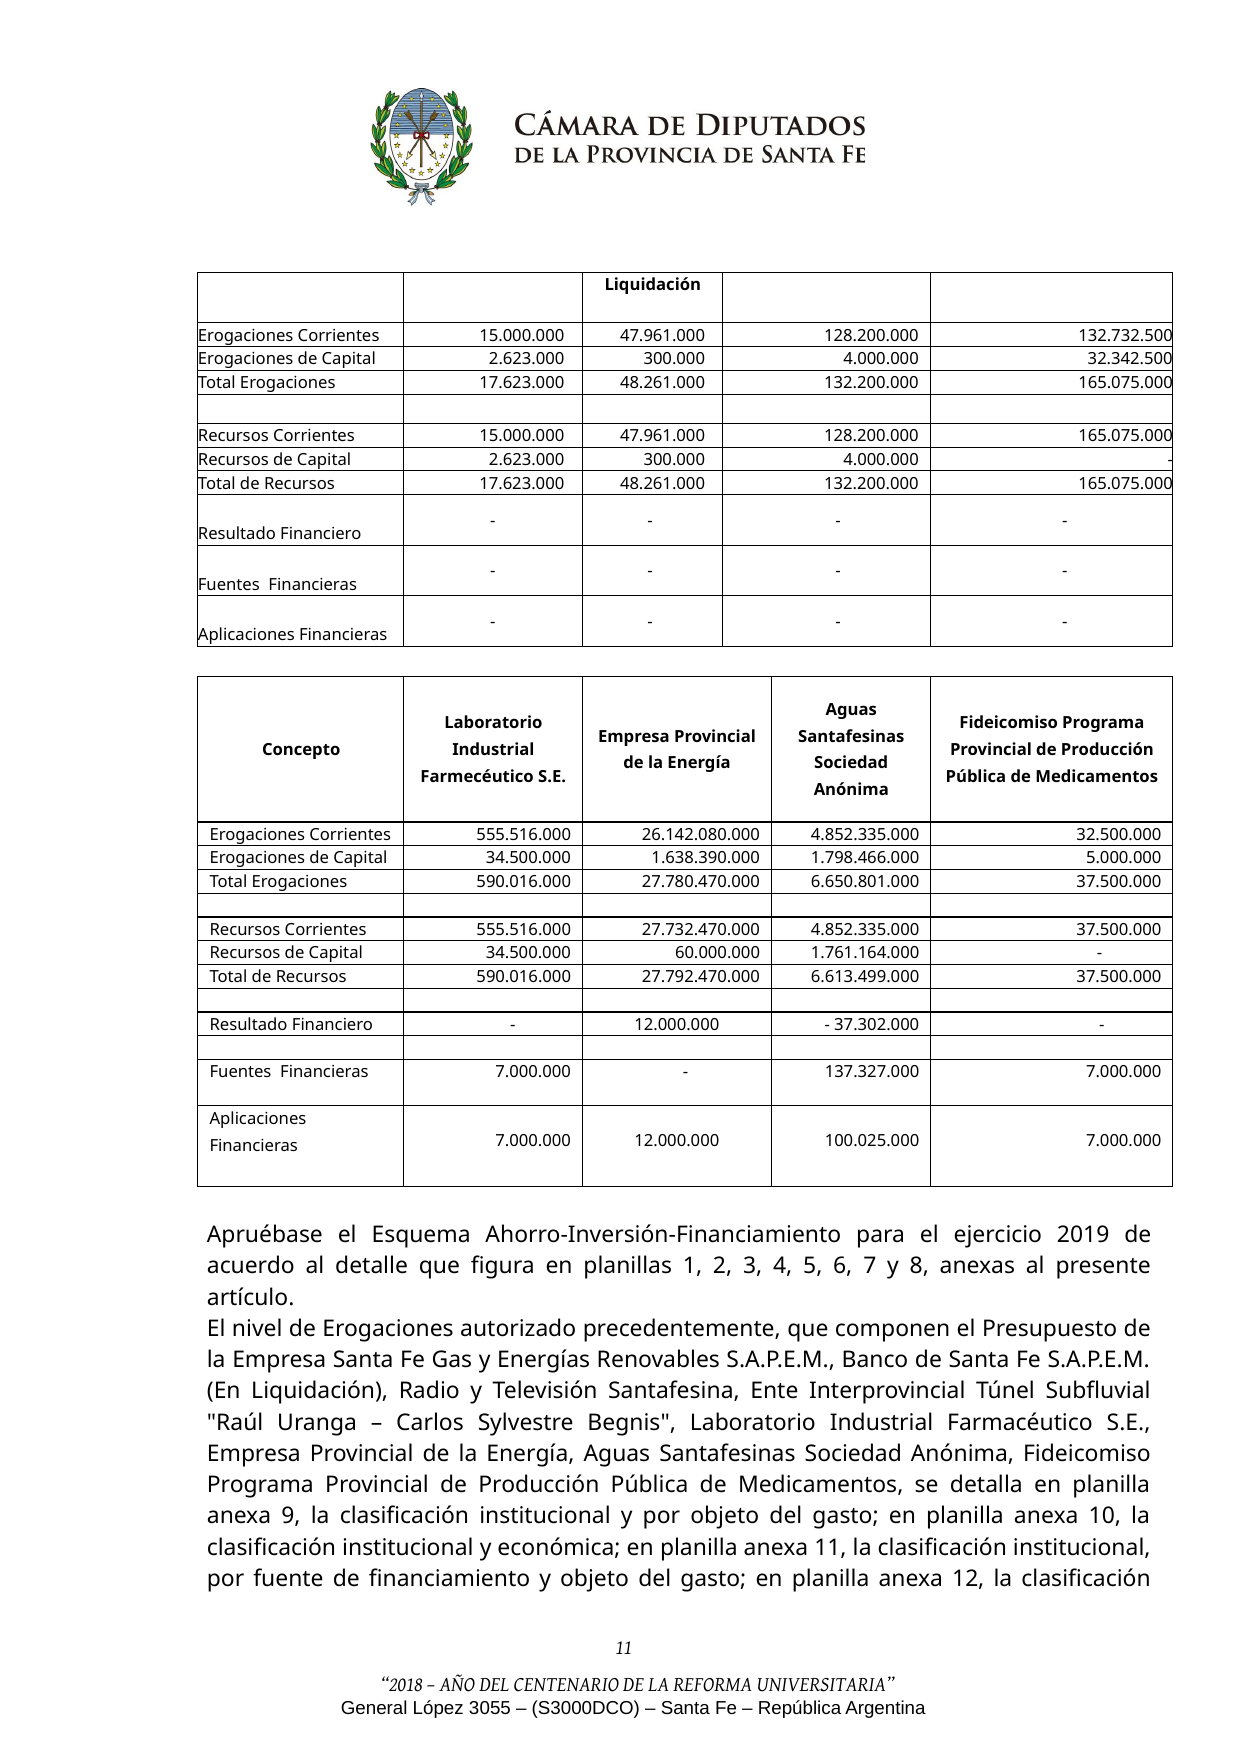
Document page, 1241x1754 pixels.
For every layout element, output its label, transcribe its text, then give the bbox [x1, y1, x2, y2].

table_cell 165.075.000 [931, 471, 1172, 494]
table_header [198, 273, 403, 322]
table_cell 165.075.000 [931, 424, 1172, 447]
table_cell 555.516.000 [404, 918, 582, 940]
table_cell Fuentes Financieras [198, 546, 403, 595]
table_cell 590.016.000 [404, 870, 582, 893]
table_cell - [583, 596, 722, 646]
table_cell 48.261.000 [583, 471, 722, 494]
table_header Empresa Provincial de la Energía [583, 677, 771, 821]
table_cell - [931, 941, 1172, 964]
table_cell 4.000.000 [723, 347, 930, 370]
table_cell 15.000.000 [404, 424, 582, 447]
table_header Aguas Santafesinas Sociedad Anónima [772, 677, 930, 821]
table_cell 6.650.801.000 [772, 870, 930, 893]
table_cell [404, 989, 582, 1011]
table_cell 47.961.000 [583, 424, 722, 447]
table_cell [772, 894, 930, 916]
table_cell [931, 395, 1172, 423]
table_cell 132.732.500 [931, 323, 1172, 346]
table_cell Recursos de Capital [198, 448, 403, 470]
table_cell 128.200.000 [723, 323, 930, 346]
table_cell 2.623.000 [404, 347, 582, 370]
table_cell Resultado Financiero [198, 1013, 403, 1035]
table_cell Total Erogaciones [198, 371, 403, 393]
table_cell Erogaciones Corrientes [198, 323, 403, 346]
table_cell 4.852.335.000 [772, 823, 930, 845]
table_cell 27.792.470.000 [583, 965, 771, 988]
table_cell - [404, 546, 582, 595]
table_cell - [583, 1060, 771, 1105]
table_cell Recursos Corrientes [198, 424, 403, 447]
table_cell [198, 894, 403, 916]
table_cell 4.000.000 [723, 448, 930, 470]
table_cell - [931, 1013, 1172, 1035]
table_cell 37.500.000 [931, 965, 1172, 988]
table_cell Aplicaciones Financieras [198, 596, 403, 646]
table_cell 48.261.000 [583, 371, 722, 393]
table_cell [198, 989, 403, 1011]
table_header Liquidación [583, 273, 722, 322]
table_cell 37.500.000 [931, 870, 1172, 893]
table_cell 590.016.000 [404, 965, 582, 988]
table_cell 1.638.390.000 [583, 846, 771, 869]
table_cell 27.732.470.000 [583, 918, 771, 940]
table_cell - [723, 596, 930, 646]
table_cell - [723, 546, 930, 595]
table_cell Resultado Financiero [198, 495, 403, 545]
table_cell [198, 395, 403, 423]
table_cell - [931, 546, 1172, 595]
table_cell 300.000 [583, 448, 722, 470]
table_cell - 37.302.000 [772, 1013, 930, 1035]
table_cell Fuentes Financieras [198, 1060, 403, 1105]
table_cell Erogaciones de Capital [198, 846, 403, 869]
table_cell 1.761.164.000 [772, 941, 930, 964]
table_cell - [583, 495, 722, 545]
text El nivel de Erogaciones autorizado precedentemente, que componen el Presupuesto de la Empresa Santa Fe Gas y Energías Renovables S.A.P.E.M., Banco de Santa Fe S.A.P.E.M. (En Liquidación), Radio y Televisión Santafesina, Ente Interprovincial Túnel Subfluvial "Raúl Uranga – Carlos Sylvestre Begnis", Laboratorio Industrial Farmacéutico S.E., Empresa Provincial de la Energía, Aguas Santafesinas Sociedad Anónima, Fideicomiso Programa Provincial de Producción Pública de Medicamentos, se detalla en planilla anexa 9, la clasificación institucional y por objeto del gasto; en planilla anexa 10, la clasificación institucional y económica; en planilla anexa 11, la clasificación institucional, por fuente de financiamiento y objeto del gasto; en planilla anexa 12, la clasificación [207, 1312, 1152, 1593]
table_cell - [583, 546, 722, 595]
table_cell 7.000.000 [931, 1060, 1172, 1105]
table_cell 128.200.000 [723, 424, 930, 447]
table_cell 34.500.000 [404, 941, 582, 964]
table_header Fideicomiso Programa Provincial de Producción Pública de Medicamentos [931, 677, 1172, 821]
table_cell - [931, 448, 1172, 470]
table_cell - [404, 596, 582, 646]
table_cell [583, 894, 771, 916]
table_cell 15.000.000 [404, 323, 582, 346]
table_header [723, 273, 930, 322]
table_cell [723, 395, 930, 423]
text Apruébase el Esquema Ahorro-Inversión-Financiamiento para el ejercicio 2019 de acuerdo al detalle que figura en planillas 1, 2, 3, 4, 5, 6, 7 y 8, anexas al presente artículo. [207, 1218, 1152, 1312]
table_cell 27.780.470.000 [583, 870, 771, 893]
table_cell 2.623.000 [404, 448, 582, 470]
table_cell Total de Recursos [198, 965, 403, 988]
table_cell - [931, 495, 1172, 545]
table_cell [404, 1036, 582, 1059]
table_cell Recursos Corrientes [198, 918, 403, 940]
table_cell [583, 989, 771, 1011]
table_cell Recursos de Capital [198, 941, 403, 964]
table_cell Aplicaciones Financieras [198, 1106, 403, 1186]
table_cell 5.000.000 [931, 846, 1172, 869]
table_header Concepto [198, 677, 403, 821]
table_cell 4.852.335.000 [772, 918, 930, 940]
table_cell 6.613.499.000 [772, 965, 930, 988]
table_cell 12.000.000 [583, 1013, 771, 1035]
table_cell [931, 989, 1172, 1011]
table_cell 1.798.466.000 [772, 846, 930, 869]
table_header [931, 273, 1172, 322]
table_cell [772, 989, 930, 1011]
table_header Laboratorio Industrial Farmecéutico S.E. [404, 677, 582, 821]
table_cell [404, 395, 582, 423]
table_cell Erogaciones Corrientes [198, 823, 403, 845]
table_cell Erogaciones de Capital [198, 347, 403, 370]
table_cell - [931, 596, 1172, 646]
table_cell [583, 1036, 771, 1059]
table_cell [772, 1036, 930, 1059]
table_cell 7.000.000 [931, 1106, 1172, 1186]
table_cell 17.623.000 [404, 371, 582, 393]
table_cell [198, 1036, 403, 1059]
table_cell 137.327.000 [772, 1060, 930, 1105]
table_cell 37.500.000 [931, 918, 1172, 940]
table_cell [404, 894, 582, 916]
table_cell 32.342.500 [931, 347, 1172, 370]
table_cell [583, 395, 722, 423]
table_cell 132.200.000 [723, 471, 930, 494]
table_cell - [404, 495, 582, 545]
table_cell [931, 1036, 1172, 1059]
table_cell 60.000.000 [583, 941, 771, 964]
table_cell 32.500.000 [931, 823, 1172, 845]
table_cell 34.500.000 [404, 846, 582, 869]
table_cell 17.623.000 [404, 471, 582, 494]
table_cell 555.516.000 [404, 823, 582, 845]
table_cell - [723, 495, 930, 545]
table_cell 7.000.000 [404, 1106, 582, 1186]
table_cell 12.000.000 [583, 1106, 771, 1186]
table_cell 132.200.000 [723, 371, 930, 393]
table_cell 100.025.000 [772, 1106, 930, 1186]
table_cell [931, 894, 1172, 916]
table_header [404, 273, 582, 322]
table_cell 165.075.000 [931, 371, 1172, 393]
table_cell 300.000 [583, 347, 722, 370]
table_cell Total Erogaciones [198, 870, 403, 893]
picture [370, 88, 866, 210]
table_cell 47.961.000 [583, 323, 722, 346]
table_cell 26.142.080.000 [583, 823, 771, 845]
table_cell - [404, 1013, 582, 1035]
table_cell 7.000.000 [404, 1060, 582, 1105]
table_cell Total de Recursos [198, 471, 403, 494]
